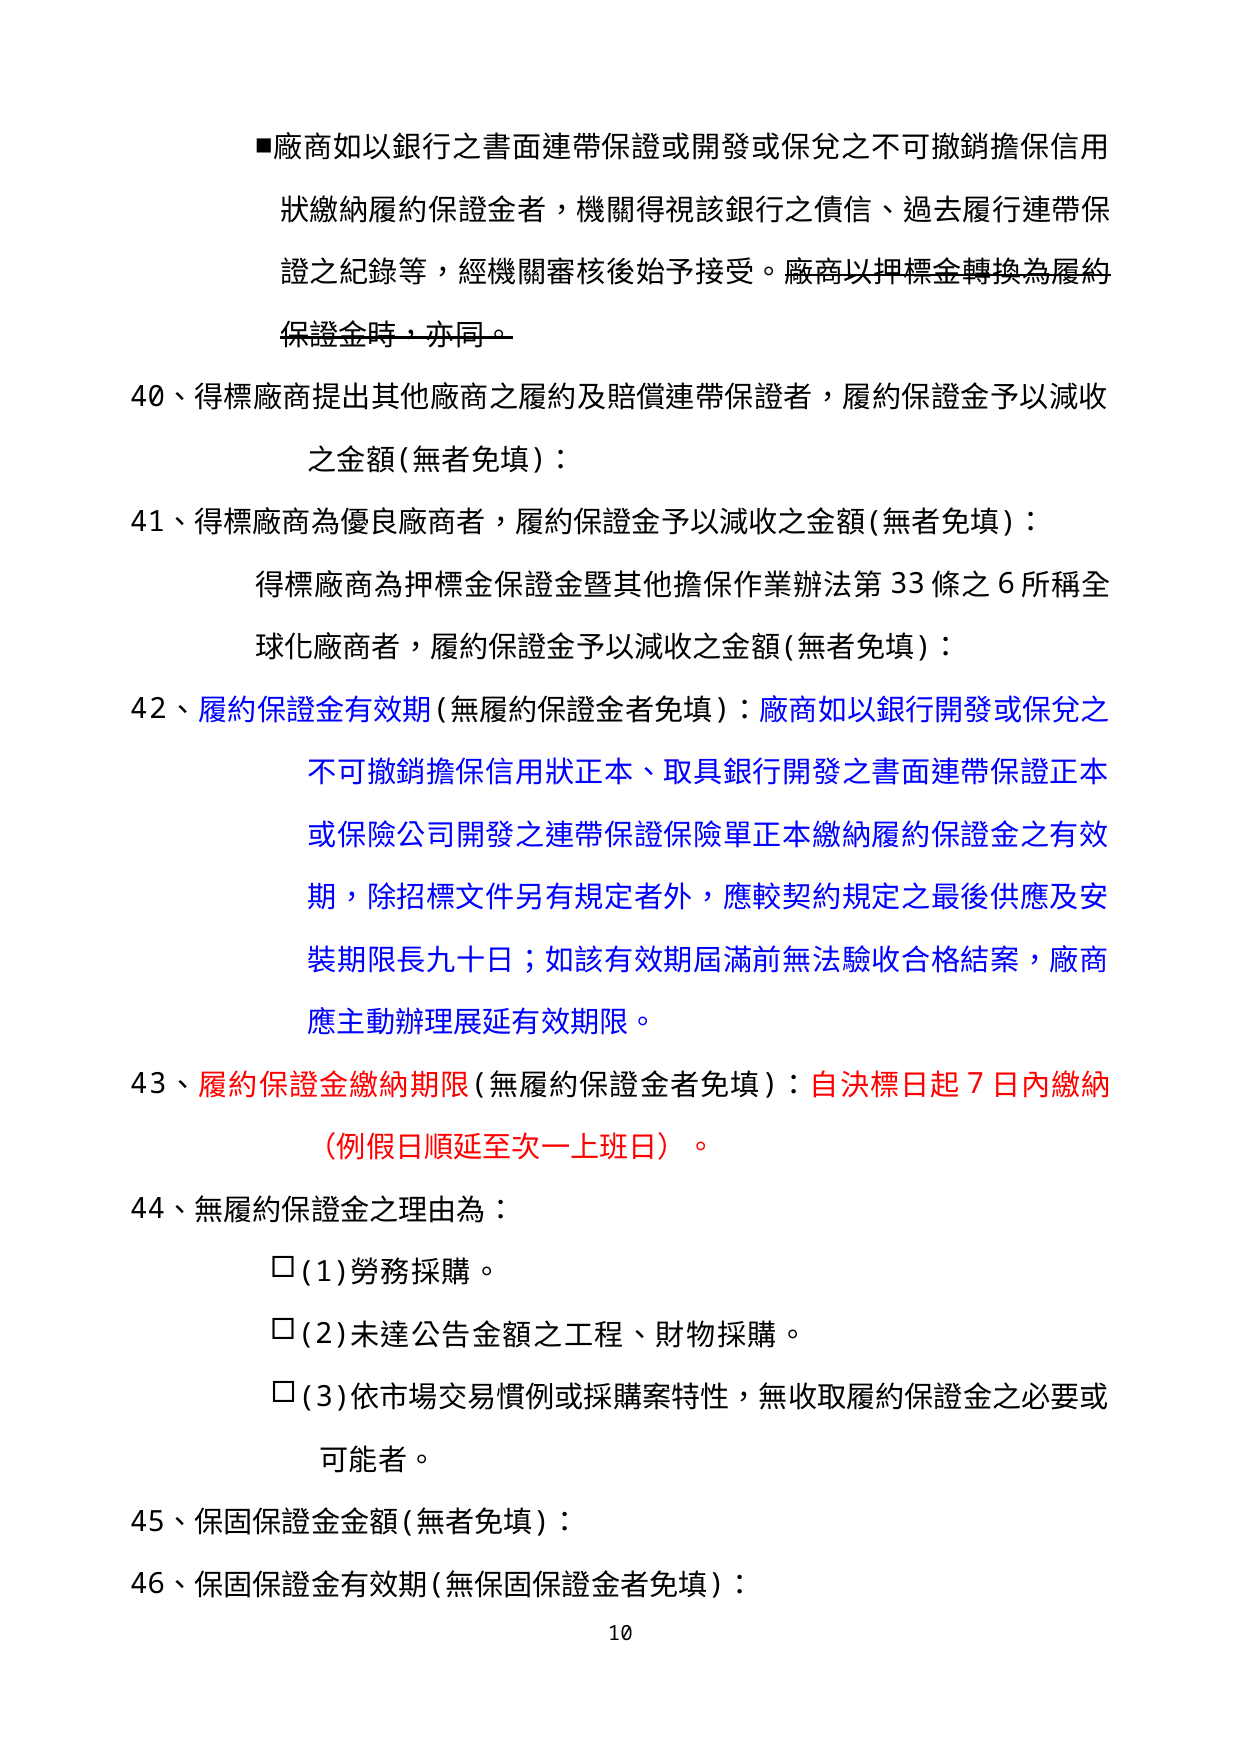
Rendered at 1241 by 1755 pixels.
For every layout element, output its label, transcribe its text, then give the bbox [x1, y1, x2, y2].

list 得標廠商提出其他廠商之履約及賠償連帶保證者，履約保證金予以減收之金額(無者免填)： [130, 353, 1110, 478]
text (1)勞務採購。 [130, 1228, 1110, 1291]
text (3)依市場交易慣例或採購案特性，無收取履約保證金之必要或可能者。 [130, 1353, 1110, 1478]
list 保固保證金有效期(無保固保證金者免填)： [130, 1541, 1110, 1603]
list 履約保證金有效期(無履約保證金者免填)：廠商如以銀行開發或保兌之不可撤銷擔保信用狀正本、取具銀行開發之書面連帶保證正本或保險公司開發之連帶保證保險單正本繳納履約保證金之有效期，除招標文件另有規定者外，應較契約規定之最後供應及安裝期限長九十日；如該有效期屆滿前無法驗收合格結案，廠商應主動辦理展延有效期限。 [130, 666, 1110, 1041]
text ■廠商如以銀行之書面連帶保證或開發或保兌之不可撤銷擔保信用狀繳納履約保證金者，機關得視該銀行之債信、過去履行連帶保證之紀錄等，經機關審核後始予接受。廠商以押標金轉換為履約保證金時，亦同。 [255, 103, 1110, 353]
list 無履約保證金之理由為： [130, 1166, 1110, 1228]
list 履約保證金繳納期限(無履約保證金者免填)：自決標日起7日內繳納（例假日順延至次一上班日）。 [130, 1041, 1110, 1166]
list 得標廠商為優良廠商者，履約保證金予以減收之金額(無者免填)： [130, 478, 1110, 541]
list 保固保證金金額(無者免填)： [130, 1478, 1110, 1541]
text (2)未達公告金額之工程、財物採購。 [130, 1291, 1110, 1353]
text 得標廠商為押標金保證金暨其他擔保作業辦法第33條之6所稱全球化廠商者，履約保證金予以減收之金額(無者免填)： [255, 541, 1110, 666]
